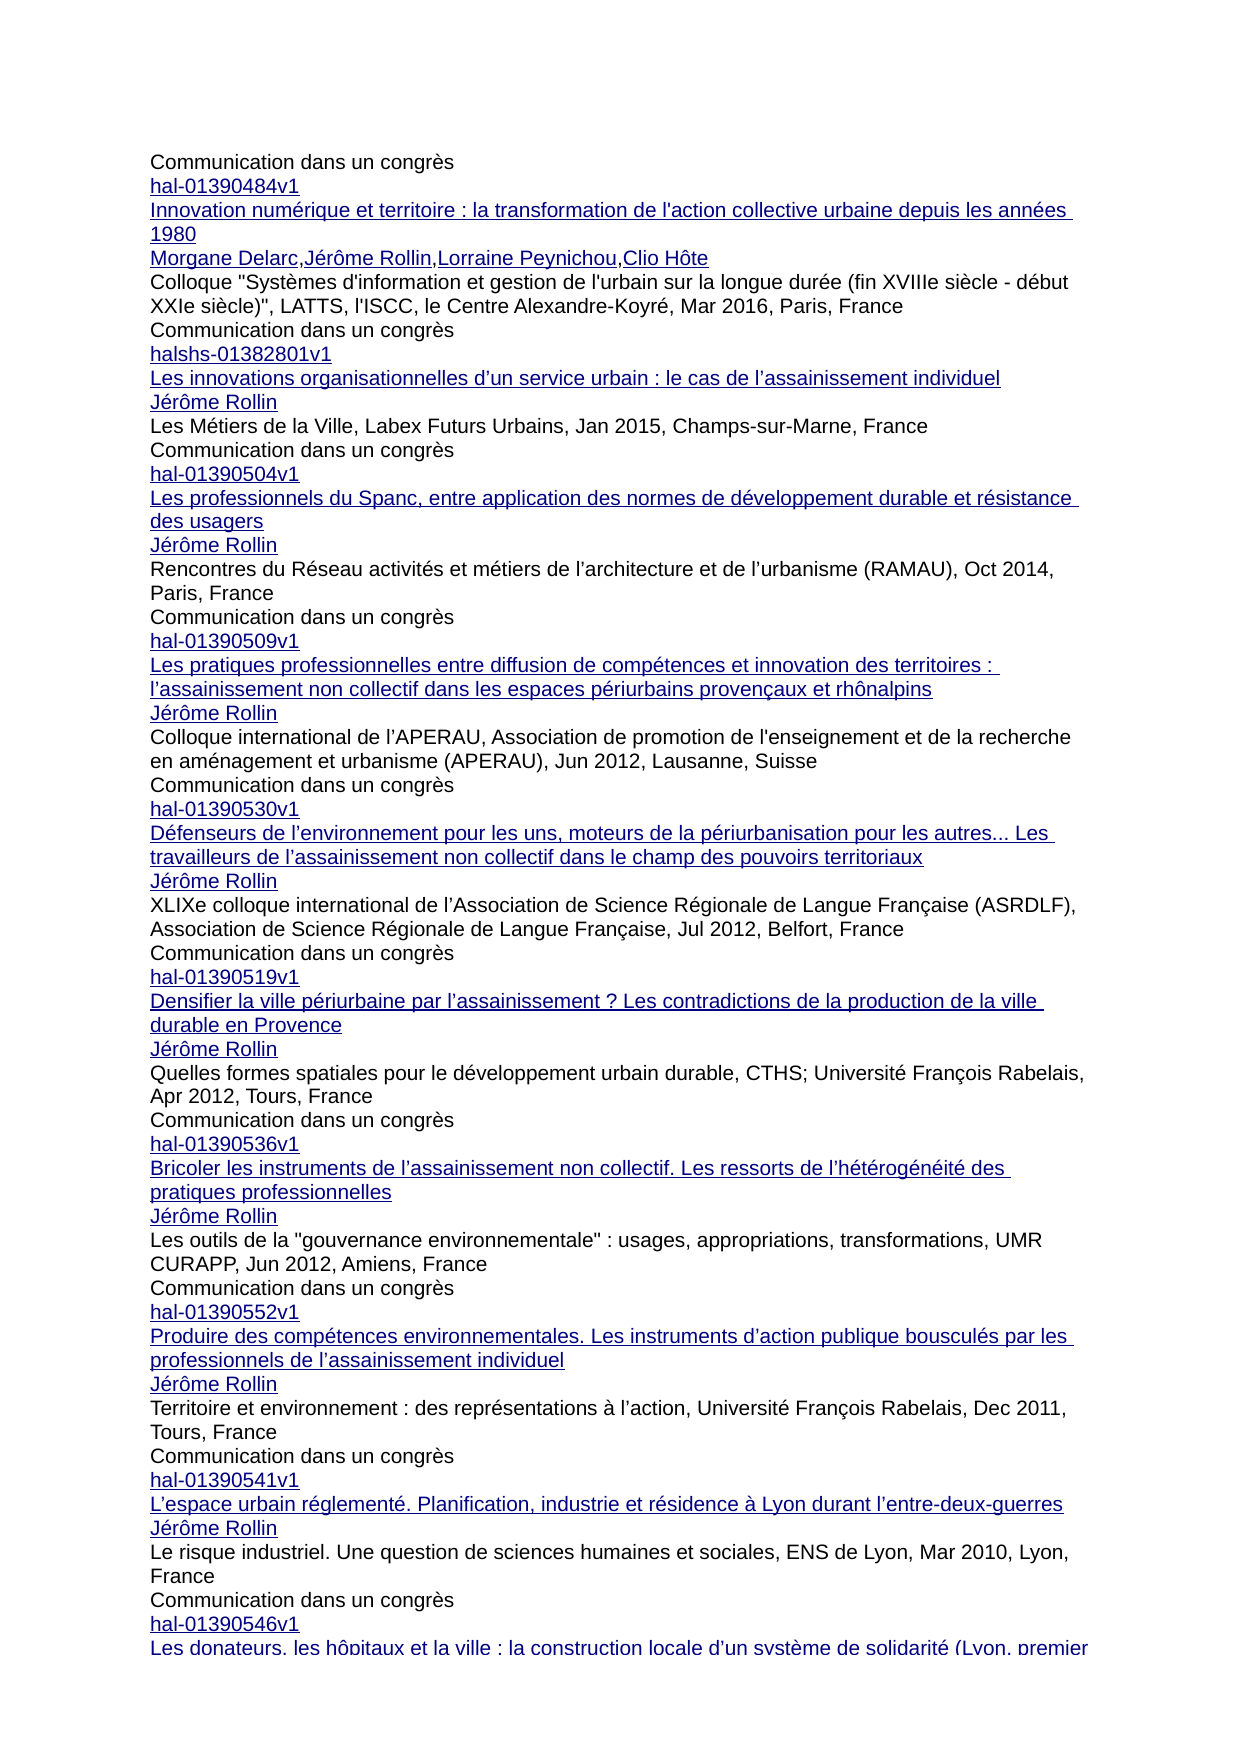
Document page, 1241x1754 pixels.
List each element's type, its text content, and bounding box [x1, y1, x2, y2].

table_cell Produire des compétences environnementales. Les instruments d’action publique bousculés par les professionnels de l’assainissement individuel Jérôme Rollin Territoire et environnement : des représentations à l’action, Université François Rabelais, Dec 2011, Tours, France Communication dans un congrès hal-01390541v1 [150, 1324, 1090, 1492]
table_cell Communication dans un congrès hal-01390484v1 [150, 150, 1090, 198]
table_cell Les donateurs, les hôpitaux et la ville : la construction locale d’un système de solidarité (Lyon, premier [150, 1635, 1090, 1655]
table_cell Innovation numérique et territoire : la transformation de l'action collective urbaine depuis les années 1980 Morgane Delarc,Jérôme Rollin,Lorraine Peynichou,Clio Hôte Colloque "Systèmes d'information et gestion de l'urbain sur la longue durée (fin XVIIIe siècle - début XXIe siècle)", LATTS, l'ISCC, le Centre Alexandre-Koyré, Mar 2016, Paris, France Communication dans un congrès halshs-01382801v1 [150, 198, 1090, 366]
table_cell Les professionnels du Spanc, entre application des normes de développement durable et résistance des usagers Jérôme Rollin Rencontres du Réseau activités et métiers de l’architecture et de l’urbanisme (RAMAU), Oct 2014, Paris, France Communication dans un congrès hal-01390509v1 [150, 485, 1090, 653]
table_cell Défenseurs de l’environnement pour les uns, moteurs de la périurbanisation pour les autres... Les travailleurs de l’assainissement non collectif dans le champ des pouvoirs territoriaux Jérôme Rollin XLIXe colloque international de l’Association de Science Régionale de Langue Française (ASRDLF), Association de Science Régionale de Langue Française, Jul 2012, Belfort, France Communication dans un congrès hal-01390519v1 [150, 821, 1090, 988]
table_cell Les pratiques professionnelles entre diffusion de compétences et innovation des territoires : l’assainissement non collectif dans les espaces périurbains provençaux et rhônalpins Jérôme Rollin Colloque international de l’APERAU, Association de promotion de l'enseignement et de la recherche en aménagement et urbanisme (APERAU), Jun 2012, Lausanne, Suisse Communication dans un congrès hal-01390530v1 [150, 653, 1090, 821]
table_cell Bricoler les instruments de l’assainissement non collectif. Les ressorts de l’hétérogénéité des pratiques professionnelles Jérôme Rollin Les outils de la "gouvernance environnementale" : usages, appropriations, transformations, UMR CURAPP, Jun 2012, Amiens, France Communication dans un congrès hal-01390552v1 [150, 1156, 1090, 1324]
table_cell Les innovations organisationnelles d’un service urbain : le cas de l’assainissement individuel Jérôme Rollin Les Métiers de la Ville, Labex Futurs Urbains, Jan 2015, Champs-sur-Marne, France Communication dans un congrès hal-01390504v1 [150, 366, 1090, 485]
table_cell Densifier la ville périurbaine par l’assainissement ? Les contradictions de la production de la ville durable en Provence Jérôme Rollin Quelles formes spatiales pour le développement urbain durable, CTHS; Université François Rabelais, Apr 2012, Tours, France Communication dans un congrès hal-01390536v1 [150, 989, 1090, 1156]
table_cell L’espace urbain réglementé. Planification, industrie et résidence à Lyon durant l’entre-deux-guerres Jérôme Rollin Le risque industriel. Une question de sciences humaines et sociales, ENS de Lyon, Mar 2010, Lyon, France Communication dans un congrès hal-01390546v1 [150, 1492, 1090, 1635]
